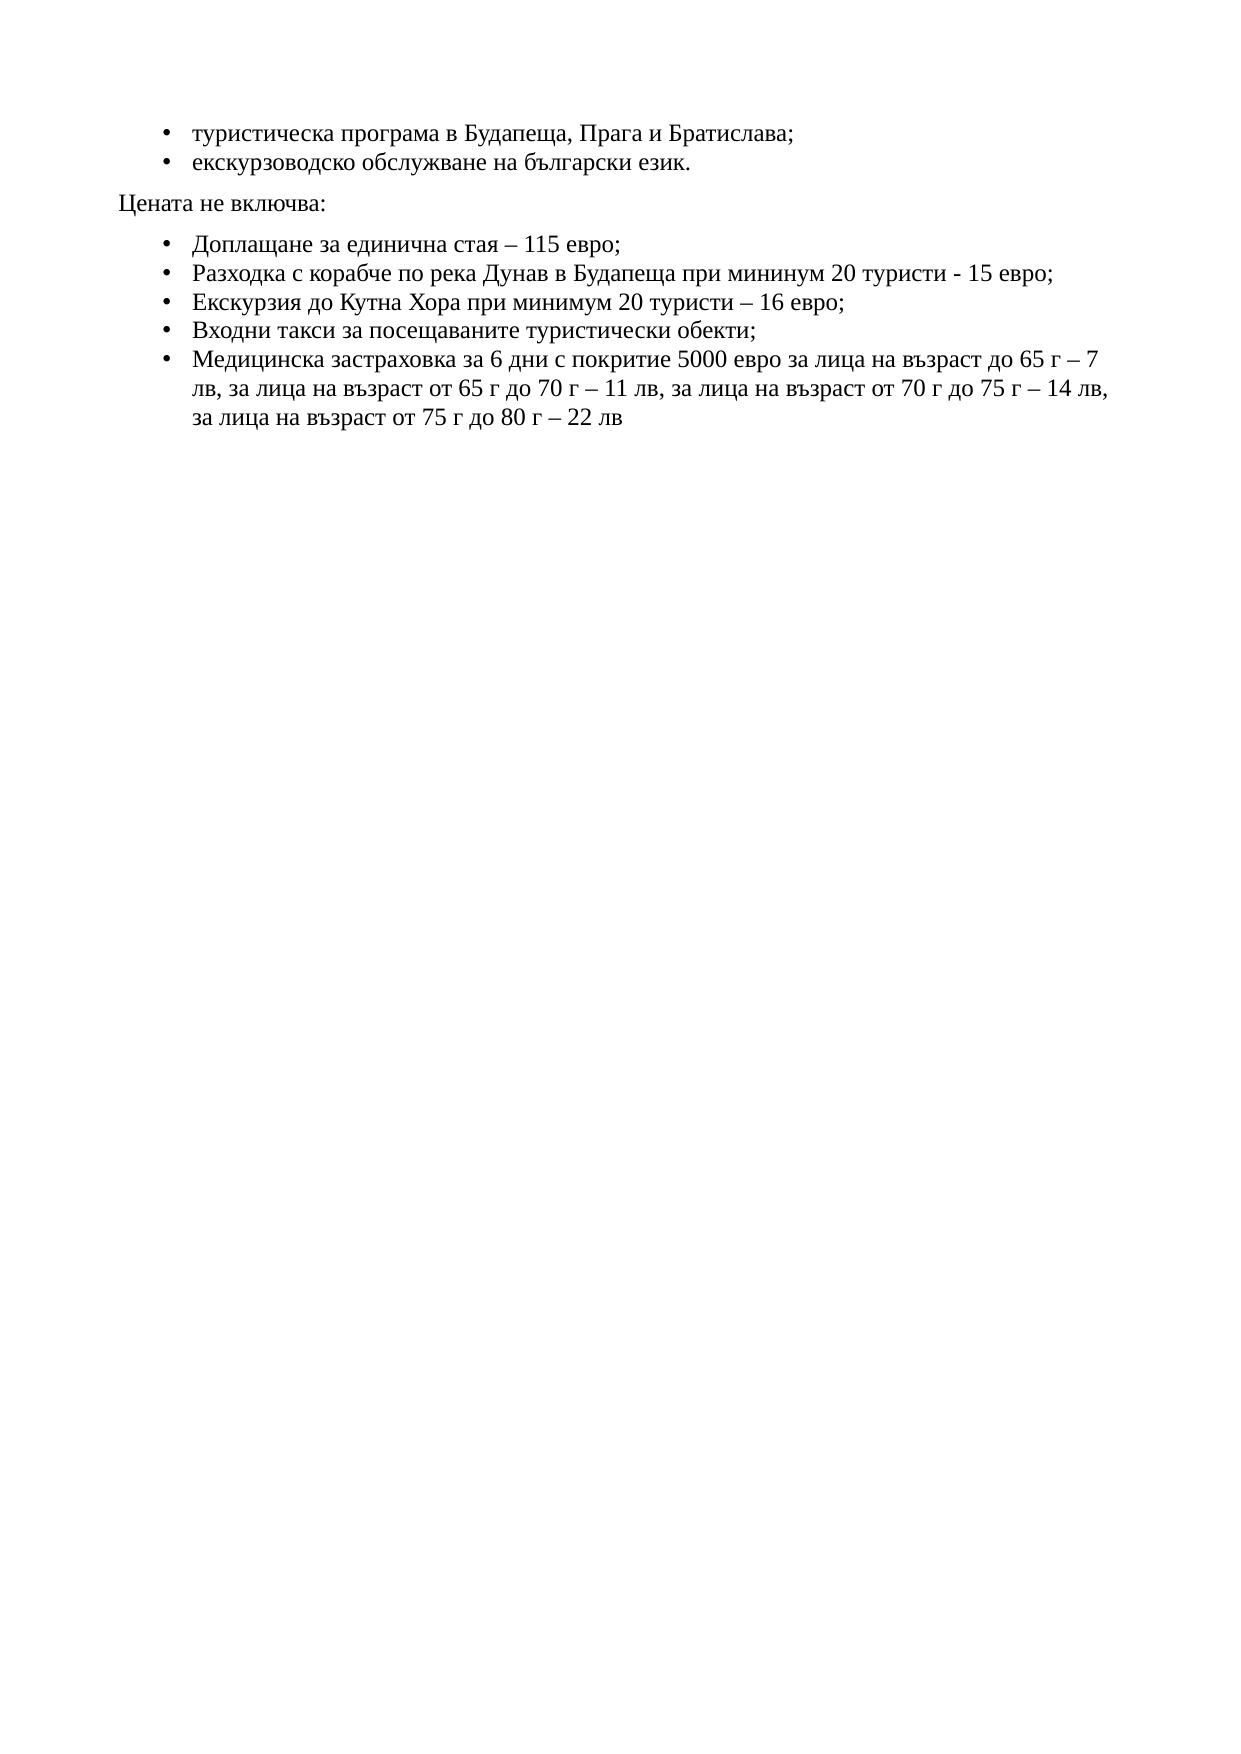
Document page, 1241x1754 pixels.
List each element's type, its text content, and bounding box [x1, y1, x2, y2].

list Разходка с корабче по река Дунав в Будапеща при мининум 20 туристи - 15 евро; [162, 258, 1122, 287]
list туристическа програма в Будапеща, Прага и Братислава; [162, 118, 1122, 147]
list Медицинска застраховка за 6 дни с покритие 5000 евро за лица на възраст до 65 г – 7 лв, за лица на възраст от 65 г до 70 г – 11 лв, за лица на възраст от 70 г до 75 г – 14 лв, за лица на възраст от 75 г до 80 г – 22 лв [162, 344, 1122, 431]
text Цената не включва: [118, 188, 1122, 217]
list Екскурзия до Кутна Хора при минимум 20 туристи – 16 евро; [162, 287, 1122, 316]
list Доплащане за единична стая – 115 евро; [162, 229, 1122, 258]
list Входни такси за посещаваните туристически обекти; [162, 316, 1122, 344]
list екскурзоводско обслужване на български език. [162, 147, 1122, 176]
